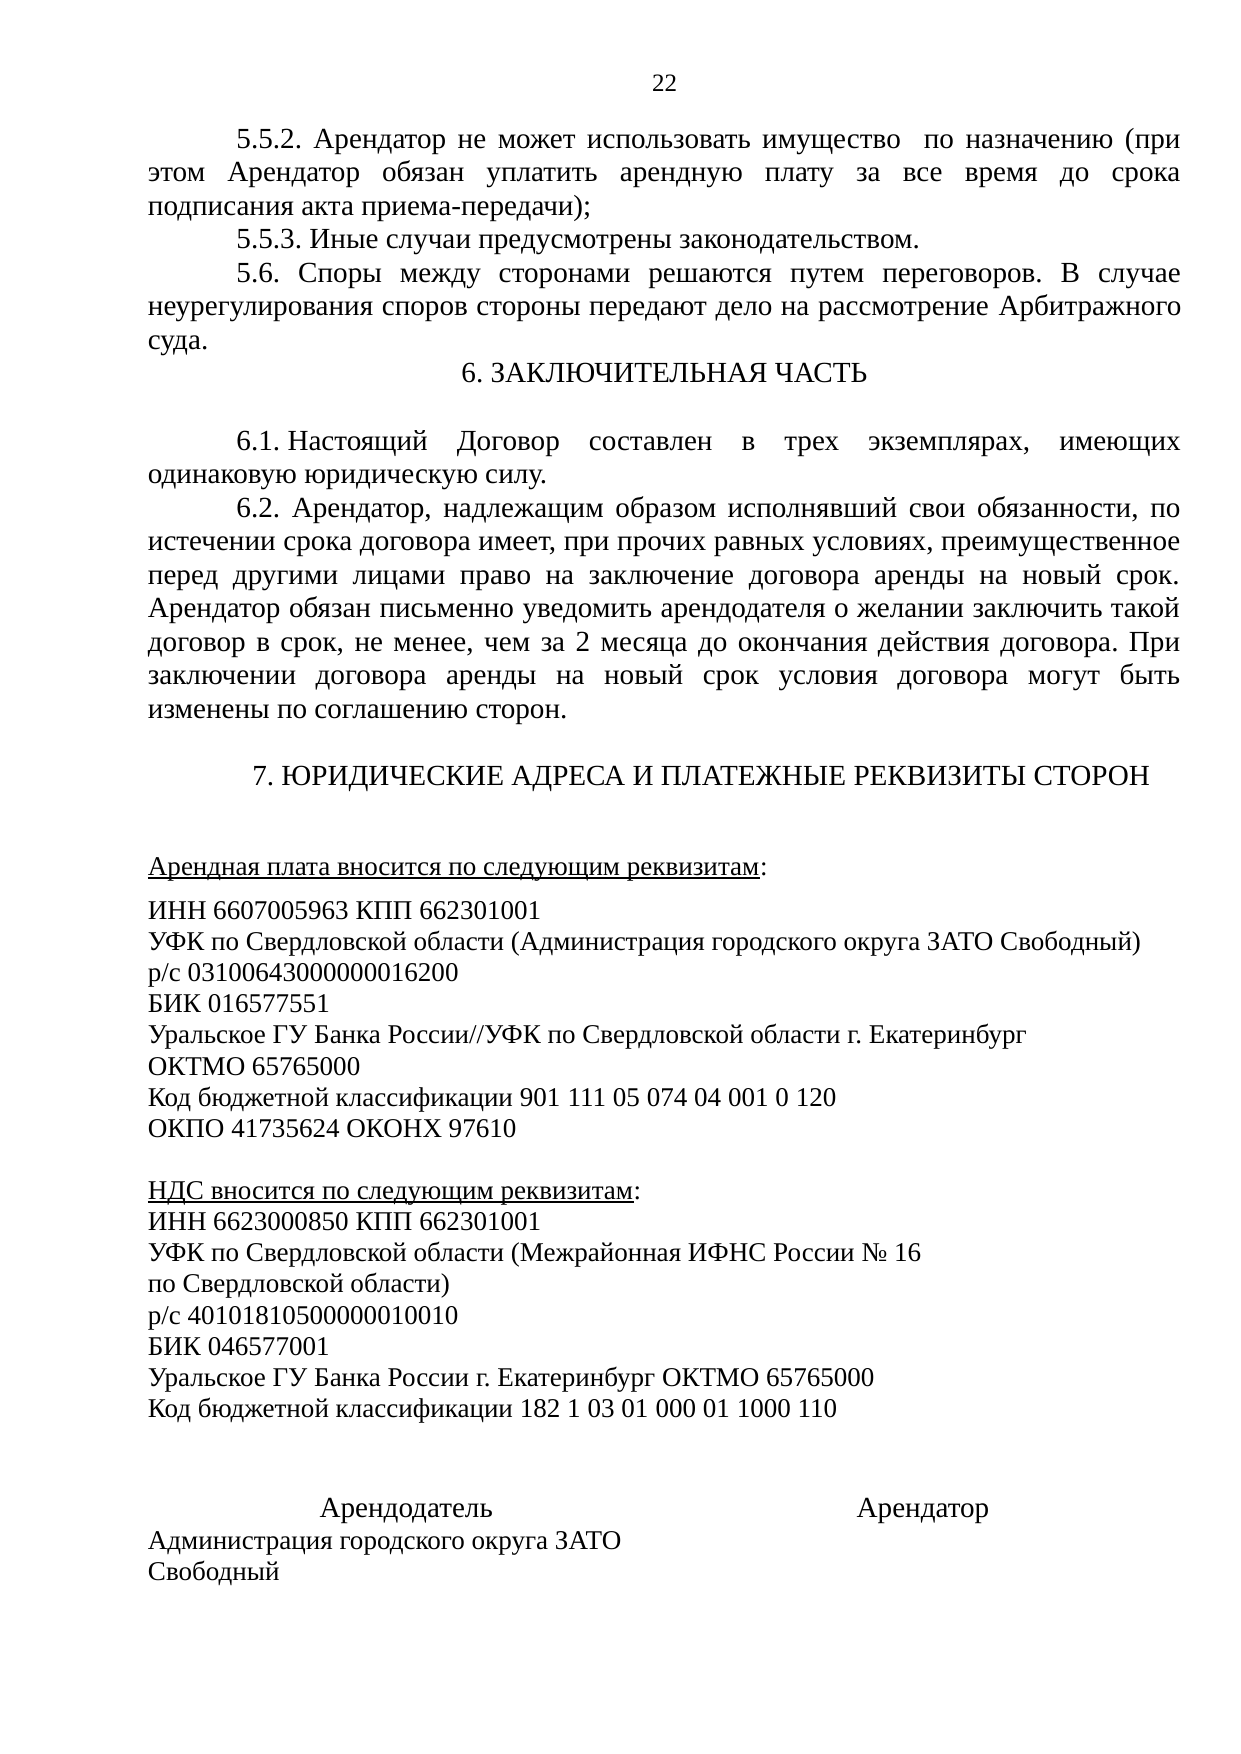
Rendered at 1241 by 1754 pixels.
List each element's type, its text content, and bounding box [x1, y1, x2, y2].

table_header Арендодатель [148, 1490, 664, 1524]
text р/с 03100643000000016200 [148, 956, 1181, 987]
text БИК 046577001 [148, 1330, 1181, 1361]
text 5.6. Споры между сторонами решаются путем переговоров. В случае неурегулирования споров стороны передают дело на рассмотрение Арбитражного суда. [148, 255, 1181, 356]
text 6.2. Арендатор, надлежащим образом исполнявший свои обязанности, по истечении срока договора имеет, при прочих равных условиях, преимущественное перед другими лицами право на заключение договора аренды на новый срок. Арендатор обязан письменно уведомить арендодателя о желании заключить такой договор в срок, не менее, чем за 2 месяца до окончания действия договора. При заключении договора аренды на новый срок условия договора могут быть изменены по соглашению сторон. [148, 490, 1181, 724]
text ОКТМО 65765000 [148, 1049, 1181, 1081]
text НДС вносится по следующим реквизитам: [148, 1174, 1181, 1205]
text Уральское ГУ Банка России г. Екатеринбург ОКТМО 65765000 [148, 1361, 1181, 1392]
table_header Арендатор [664, 1490, 1181, 1524]
text Код бюджетной классификации 182 1 03 01 000 01 1000 110 [148, 1392, 1181, 1423]
text 5.5.2. Арендатор не может использовать имущество по назначению (при этом Арендатор обязан уплатить арендную плату за все время до срока подписания акта приема-передачи); [148, 121, 1181, 221]
text 6.1. Настоящий Договор составлен в трех экземплярах, имеющих одинаковую юридическую силу. [148, 423, 1181, 490]
text Уральское ГУ Банка России//УФК по Свердловской области г. Екатеринбург [148, 1018, 1181, 1049]
table_cell Администрация городского округа ЗАТО Свободный [148, 1524, 664, 1617]
text УФК по Свердловской области (Межрайонная ИФНС России № 16 по Свердловской области) [148, 1236, 1181, 1299]
text 7. ЮРИДИЧЕСКИЕ АДРЕСА И ПЛАТЕЖНЫЕ РЕКВИЗИТЫ СТОРОН [148, 758, 1181, 792]
text ИНН 6623000850 КПП 662301001 [148, 1205, 1181, 1236]
text р/с 40101810500000010010 [148, 1299, 1181, 1330]
text БИК 016577551 [148, 987, 1181, 1018]
text 6. ЗАКЛЮЧИТЕЛЬНАЯ ЧАСТЬ [148, 356, 1181, 389]
text 5.5.3. Иные случаи предусмотрены законодательством. [148, 221, 1181, 255]
table_cell [664, 1524, 1181, 1617]
text ОКПО 41735624 ОКОНХ 97610 [148, 1112, 1181, 1143]
text ИНН 6607005963 КПП 662301001 [148, 894, 1181, 925]
text УФК по Свердловской области (Администрация городского округа ЗАТО Свободный) [148, 925, 1181, 956]
text Код бюджетной классификации 901 111 05 074 04 001 0 120 [148, 1081, 1181, 1112]
text Арендная плата вносится по следующим реквизитам: [148, 850, 1181, 881]
